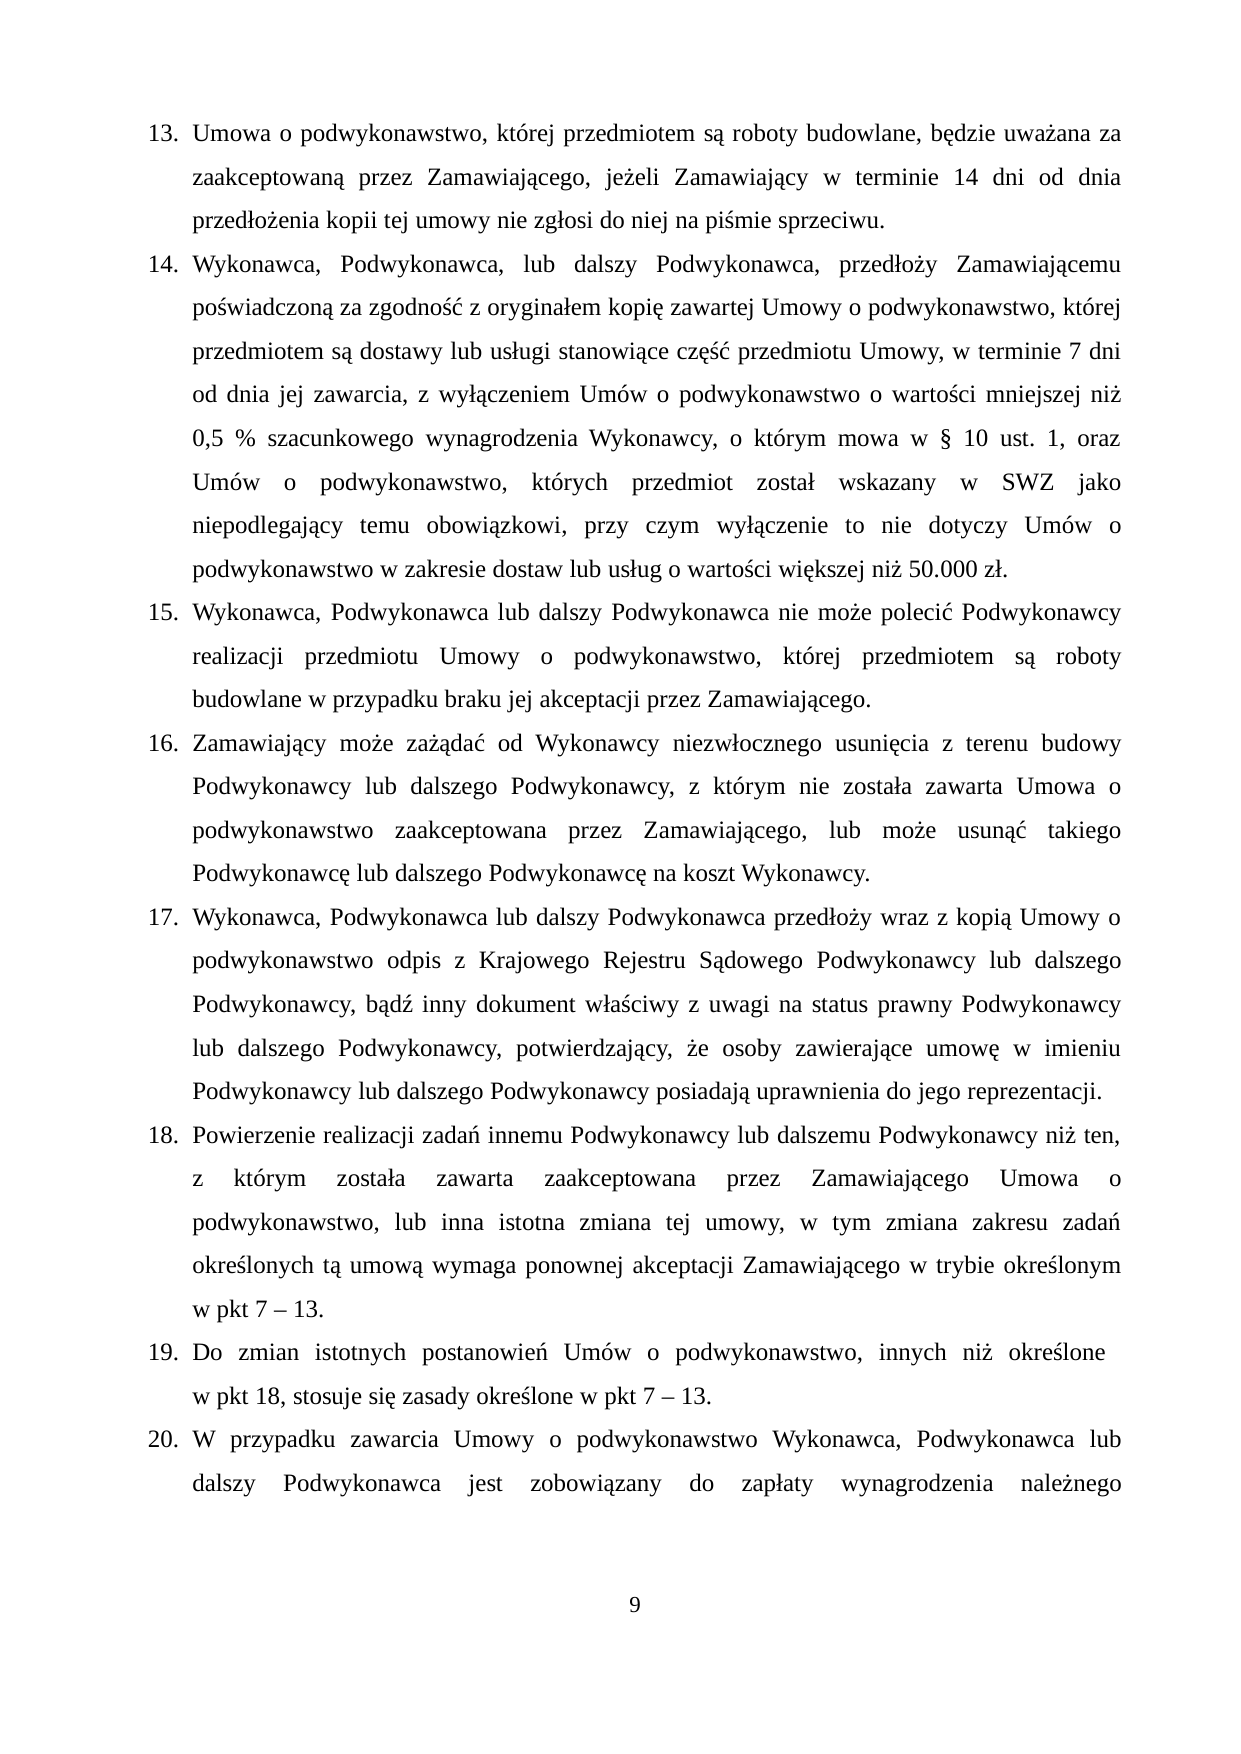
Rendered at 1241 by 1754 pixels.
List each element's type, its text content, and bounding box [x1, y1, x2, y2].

list Wykonawca, Podwykonawca, lub dalszy Podwykonawca, przedłoży Zamawiającemu poświadczoną za zgodność z oryginałem kopię zawartej Umowy o podwykonawstwo, której przedmiotem są dostawy lub usługi stanowiące część przedmiotu Umowy, w terminie 7 dni od dnia jej zawarcia, z wyłączeniem Umów o podwykonawstwo o wartości mniejszej niż 0,5 % szacunkowego wynagrodzenia Wykonawcy, o którym mowa w § 10 ust. 1, oraz Umów o podwykonawstwo, których przedmiot został wskazany w SWZ jako niepodlegający temu obowiązkowi, przy czym wyłączenie to nie dotyczy Umów o podwykonawstwo w zakresie dostaw lub usług o wartości większej niż 50.000 zł. [148, 249, 1122, 583]
list Do zmian istotnych postanowień Umów o podwykonawstwo, innych niż określone w pkt 18, stosuje się zasady określone w pkt 7 – 13. [148, 1337, 1122, 1410]
list Zamawiający może zażądać od Wykonawcy niezwłocznego usunięcia z terenu budowy Podwykonawcy lub dalszego Podwykonawcy, z którym nie została zawarta Umowa o podwykonawstwo zaakceptowana przez Zamawiającego, lub może usunąć takiego Podwykonawcę lub dalszego Podwykonawcę na koszt Wykonawcy. [148, 728, 1122, 887]
list Wykonawca, Podwykonawca lub dalszy Podwykonawca przedłoży wraz z kopią Umowy o podwykonawstwo odpis z Krajowego Rejestru Sądowego Podwykonawcy lub dalszego Podwykonawcy, bądź inny dokument właściwy z uwagi na status prawny Podwykonawcy lub dalszego Podwykonawcy, potwierdzający, że osoby zawierające umowę w imieniu Podwykonawcy lub dalszego Podwykonawcy posiadają uprawnienia do jego reprezentacji. [148, 902, 1122, 1105]
list Powierzenie realizacji zadań innemu Podwykonawcy lub dalszemu Podwykonawcy niż ten, z którym została zawarta zaakceptowana przez Zamawiającego Umowa o podwykonawstwo, lub inna istotna zmiana tej umowy, w tym zmiana zakresu zadań określonych tą umową wymaga ponownej akceptacji Zamawiającego w trybie określonym w pkt 7 – 13. [148, 1119, 1122, 1323]
list W przypadku zawarcia Umowy o podwykonawstwo Wykonawca, Podwykonawca lub dalszy Podwykonawca jest zobowiązany do zapłaty wynagrodzenia należnego [148, 1424, 1122, 1497]
list Wykonawca, Podwykonawca lub dalszy Podwykonawca nie może polecić Podwykonawcy realizacji przedmiotu Umowy o podwykonawstwo, której przedmiotem są roboty budowlane w przypadku braku jej akceptacji przez Zamawiającego. [148, 597, 1122, 713]
list Umowa o podwykonawstwo, której przedmiotem są roboty budowlane, będzie uważana za zaakceptowaną przez Zamawiającego, jeżeli Zamawiający w terminie 14 dni od dnia przedłożenia kopii tej umowy nie zgłosi do niej na piśmie sprzeciwu. [148, 118, 1122, 234]
